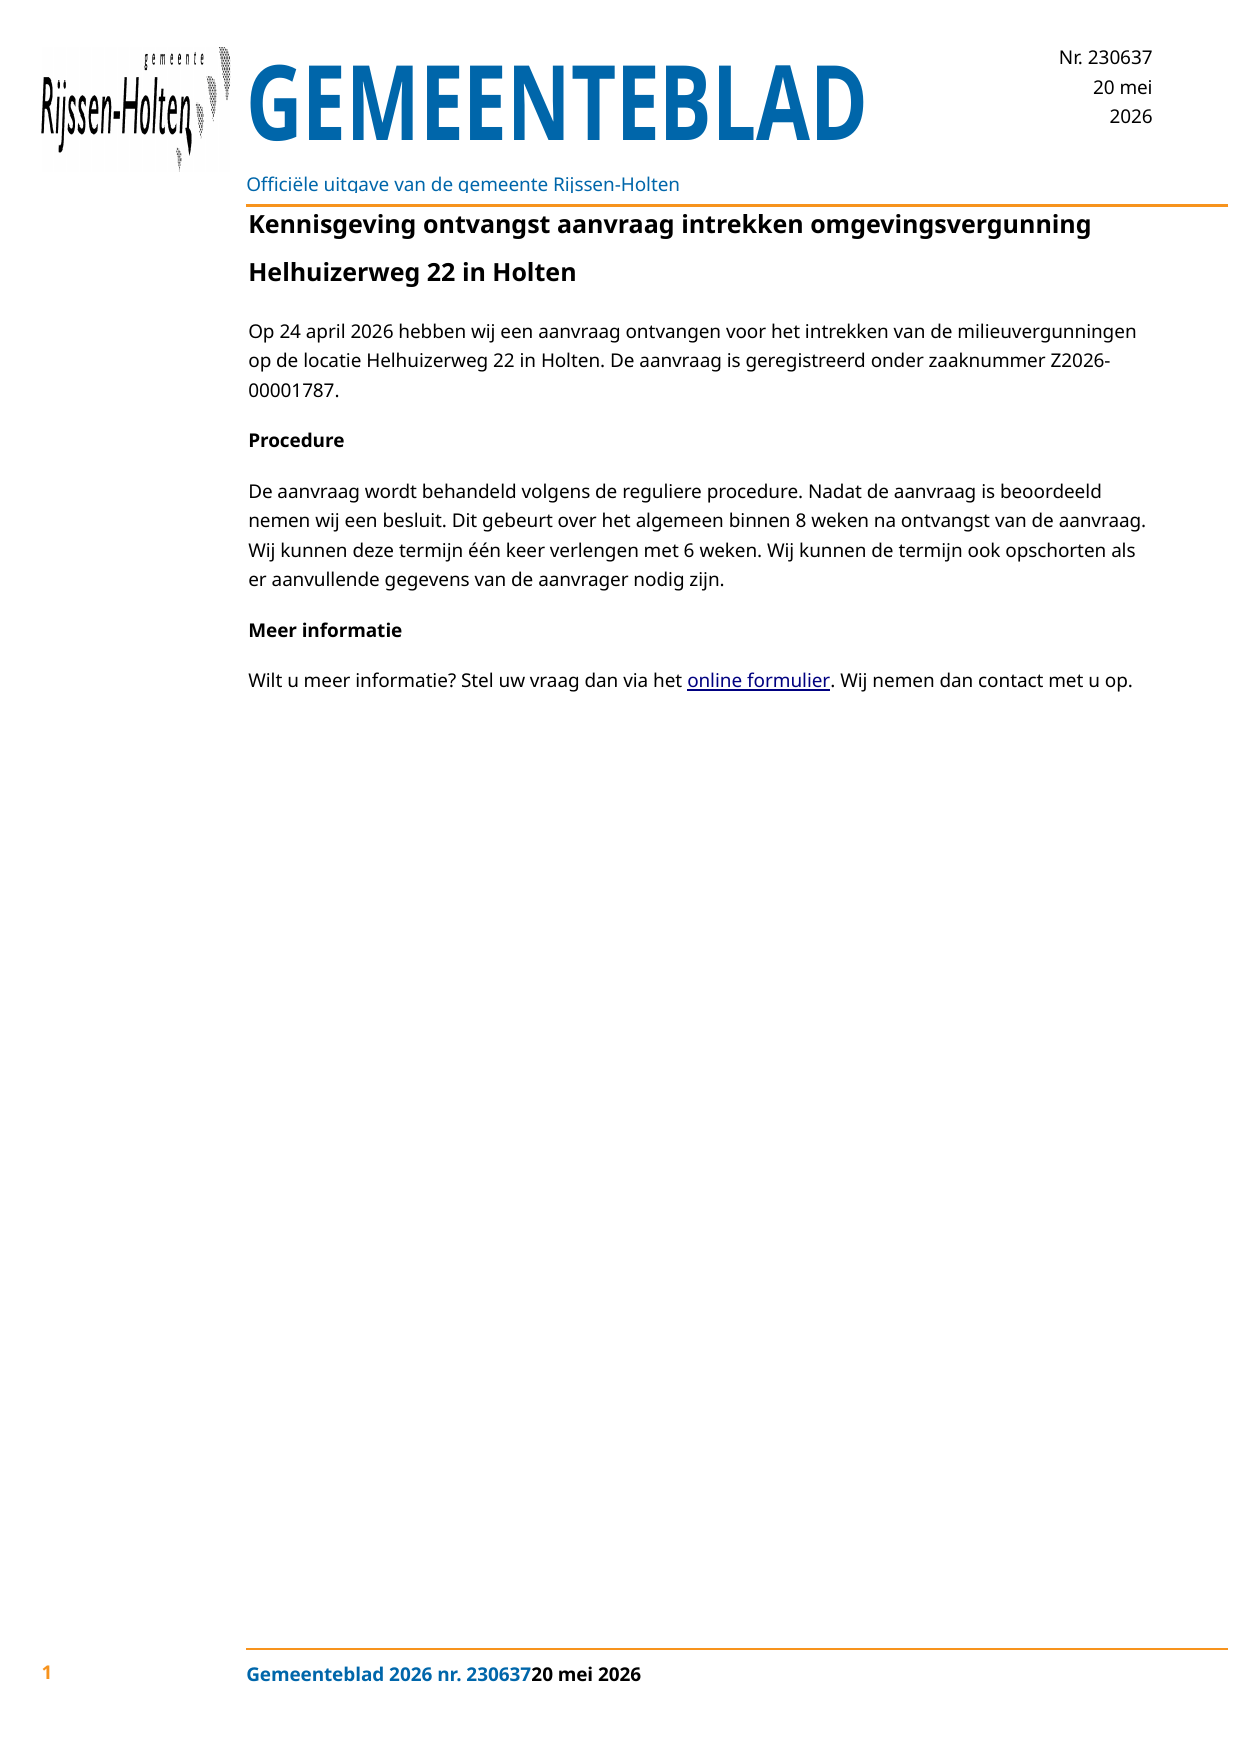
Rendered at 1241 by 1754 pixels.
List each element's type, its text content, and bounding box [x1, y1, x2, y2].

picture [41, 47, 231, 172]
text De aanvraag wordt behandeld volgens de reguliere procedure. Nadat de aanvraag is beoordeeld nemen wij een besluit. Dit gebeurt over het algemeen binnen 8 weken na ontvangst van de aanvraag. Wij kunnen deze termijn één keer verlengen met 6 weken. Wij kunnen de termijn ook opschorten als er aanvullende gegevens van de aanvrager nodig zijn. [248, 478, 1152, 592]
text Meer informatie [248, 617, 1152, 643]
text Procedure [248, 427, 1152, 453]
text Wilt u meer informatie? Stel uw vraag dan via het online formulier. Wij nemen dan contact met u op. [248, 667, 1152, 693]
text Kennisgeving ontvangst aanvraag intrekken omgevingsvergunning Helhuizerweg 22 in Holten [248, 207, 1152, 288]
text Op 24 april 2026 hebben wij een aanvraag ontvangen voor het intrekken van de milieuvergunningen op de locatie Helhuizerweg 22 in Holten. De aanvraag is geregistreerd onder zaaknummer Z2026-00001787. [248, 318, 1152, 403]
